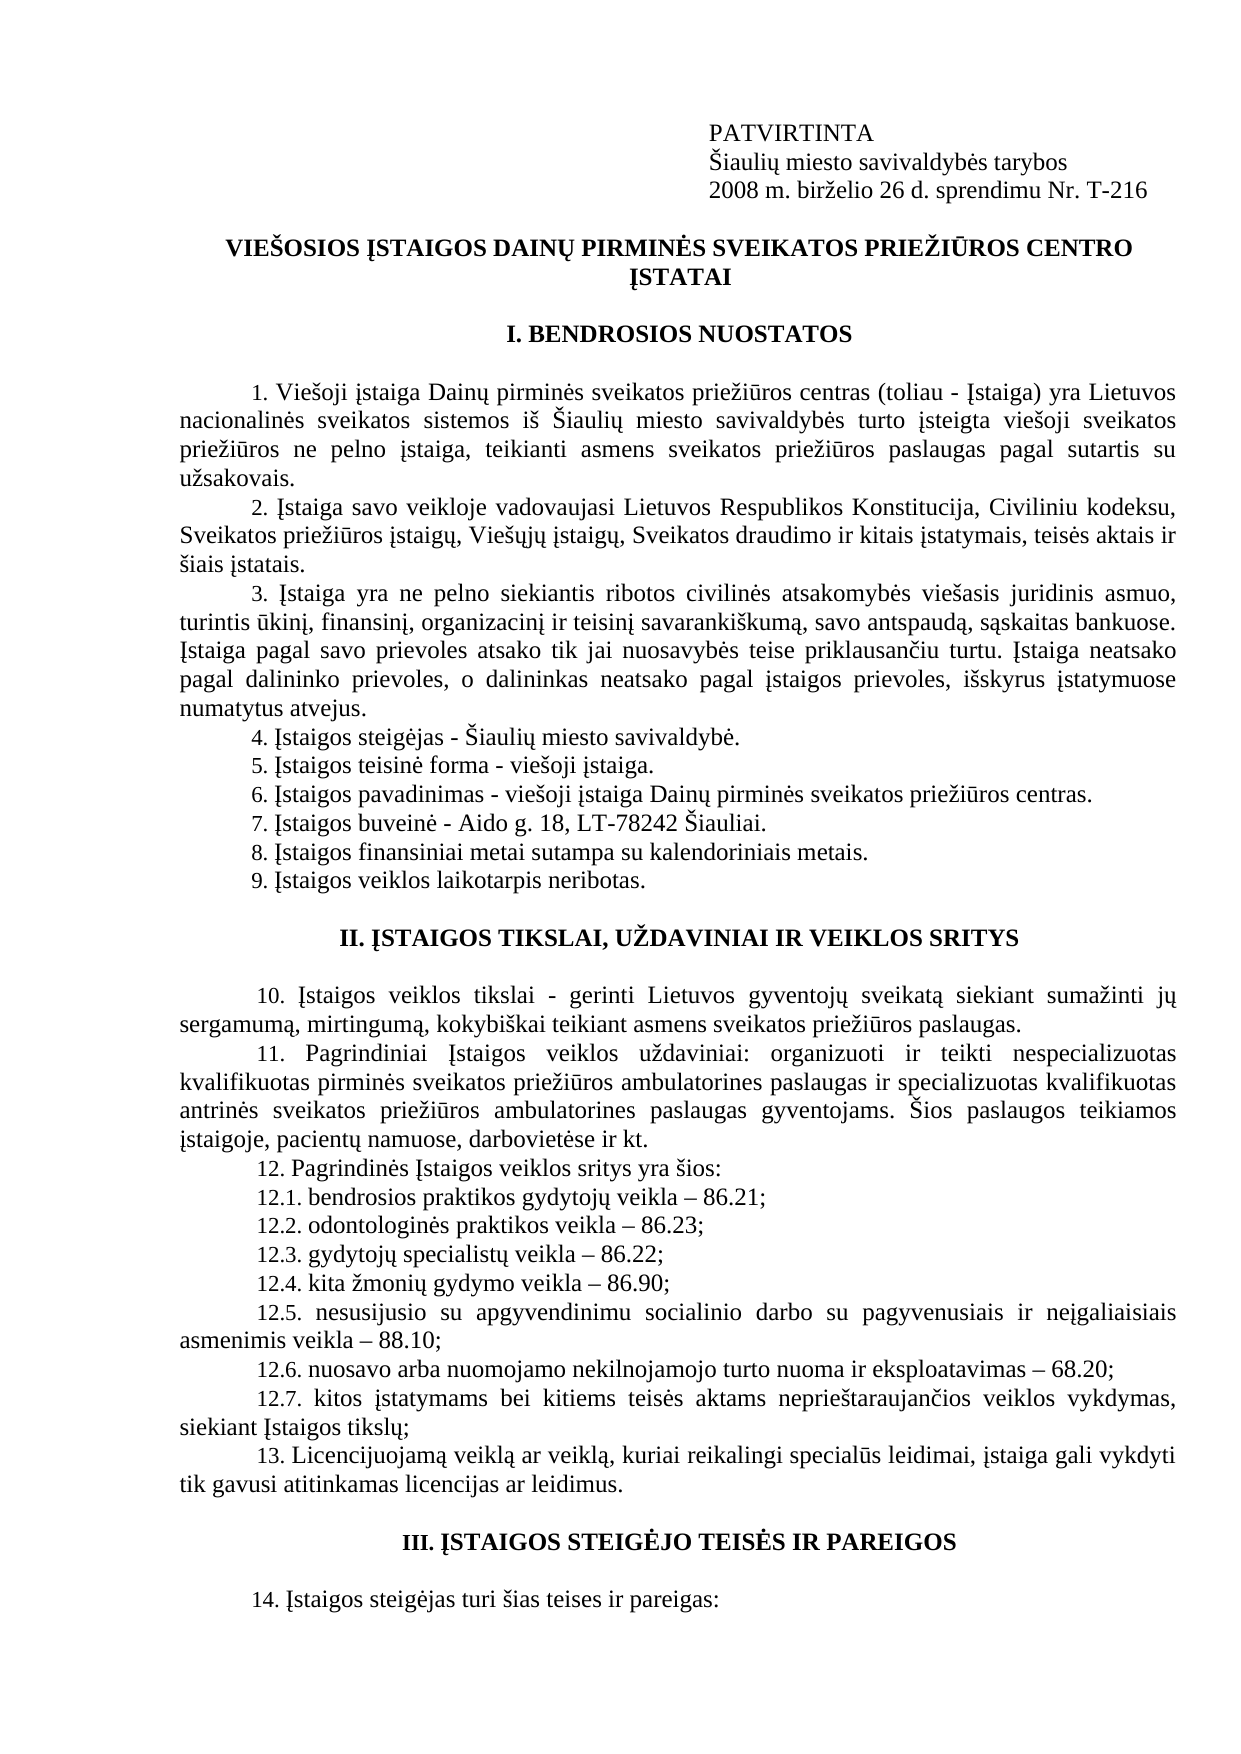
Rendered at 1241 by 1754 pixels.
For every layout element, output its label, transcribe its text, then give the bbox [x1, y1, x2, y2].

text 12.2. odontologinės praktikos veikla – 86.23; [179, 1211, 1181, 1239]
text 5. Įstaigos teisinė forma - viešoji įstaiga. [179, 751, 1181, 779]
text 12.5. nesusijusio su apgyvendinimu socialinio darbo su pagyvenusiais ir neįgaliaisiais asmenimis veikla – 88.10; [179, 1297, 1177, 1354]
text 2. Įstaiga savo veikloje vadovaujasi Lietuvos Respublikos Konstitucija, Civiliniu kodeksu, Sveikatos priežiūros įstaigų, Viešųjų įstaigų, Sveikatos draudimo ir kitais įstatymais, teisės aktais ir šiais įstatais. [179, 492, 1177, 578]
text 14. Įstaigos steigėjas turi šias teises ir pareigas: [179, 1584, 1181, 1613]
text 9. Įstaigos veiklos laikotarpis neribotas. [179, 866, 1181, 894]
text 7. Įstaigos buveinė - Aido g. 18, LT-78242 Šiauliai. [179, 808, 1181, 837]
text 12.6. nuosavo arba nuomojamo nekilnojamojo turto nuoma ir eksploatavimas – 68.20; [179, 1354, 1181, 1383]
text 12. Pagrindinės Įstaigos veiklos sritys yra šios: [179, 1153, 1181, 1182]
text PATVIRTINTA [709, 118, 1181, 147]
text 4. Įstaigos steigėjas - Šiaulių miesto savivaldybė. [179, 722, 1181, 751]
text 12.4. kita žmonių gydymo veikla – 86.90; [179, 1268, 1181, 1297]
text VIEŠOSIOS ĮSTAIGOS DAINŲ PIRMINĖS SVEIKATOS PRIEŽIŪROS CENTRO ĮSTATAI [177, 233, 1181, 291]
text 10. Įstaigos veiklos tikslai - gerinti Lietuvos gyventojų sveikatą siekiant sumažinti jų sergamumą, mirtingumą, kokybiškai teikiant asmens sveikatos priežiūros paslaugas. [179, 981, 1177, 1038]
text Šiaulių miesto savivaldybės tarybos [709, 147, 1177, 176]
text 11. Pagrindiniai Įstaigos veiklos uždaviniai: organizuoti ir teikti nespecializuotas kvalifikuotas pirminės sveikatos priežiūros ambulatorines paslaugas ir specializuotas kvalifikuotas antrinės sveikatos priežiūros ambulatorines paslaugas gyventojams. Šios paslaugos teikiamos įstaigoje, pacientų namuose, darbovietėse ir kt. [179, 1038, 1177, 1153]
text 12.7. kitos įstatymams bei kitiems teisės aktams neprieštaraujančios veiklos vykdymas, siekiant Įstaigos tikslų; [179, 1383, 1177, 1441]
text I. BENDROSIOS NUOSTATOS [177, 319, 1181, 348]
text III. ĮSTAIGOS STEIGĖJO TEISĖS IR PAREIGOS [177, 1527, 1181, 1556]
text II. ĮSTAIGOS TIKSLAI, UŽDAVINIAI IR VEIKLOS SRITYS [177, 923, 1181, 952]
text 12.3. gydytojų specialistų veikla – 86.22; [179, 1239, 1181, 1268]
text 8. Įstaigos finansiniai metai sutampa su kalendoriniais metais. [179, 837, 1181, 866]
text 12.1. bendrosios praktikos gydytojų veikla – 86.21; [179, 1182, 1181, 1211]
text 3. Įstaiga yra ne pelno siekiantis ribotos civilinės atsakomybės viešasis juridinis asmuo, turintis ūkinį, finansinį, organizacinį ir teisinį savarankiškumą, savo antspaudą, sąskaitas bankuose. Įstaiga pagal savo prievoles atsako tik jai nuosavybės teise priklausančiu turtu. Įstaiga neatsako pagal dalininko prievoles, o dalininkas neatsako pagal įstaigos prievoles, išskyrus įstatymuose numatytus atvejus. [179, 578, 1177, 722]
text 13. Licencijuojamą veiklą ar veiklą, kuriai reikalingi specialūs leidimai, įstaiga gali vykdyti tik gavusi atitinkamas licencijas ar leidimus. [179, 1441, 1177, 1498]
text 6. Įstaigos pavadinimas - viešoji įstaiga Dainų pirminės sveikatos priežiūros centras. [179, 779, 1181, 808]
text 2008 m. birželio 26 d. sprendimu Nr. T-216 [709, 176, 1177, 204]
text 1. Viešoji įstaiga Dainų pirminės sveikatos priežiūros centras (toliau - Įstaiga) yra Lietuvos nacionalinės sveikatos sistemos iš Šiaulių miesto savivaldybės turto įsteigta viešoji sveikatos priežiūros ne pelno įstaiga, teikianti asmens sveikatos priežiūros paslaugas pagal sutartis su užsakovais. [179, 377, 1177, 492]
